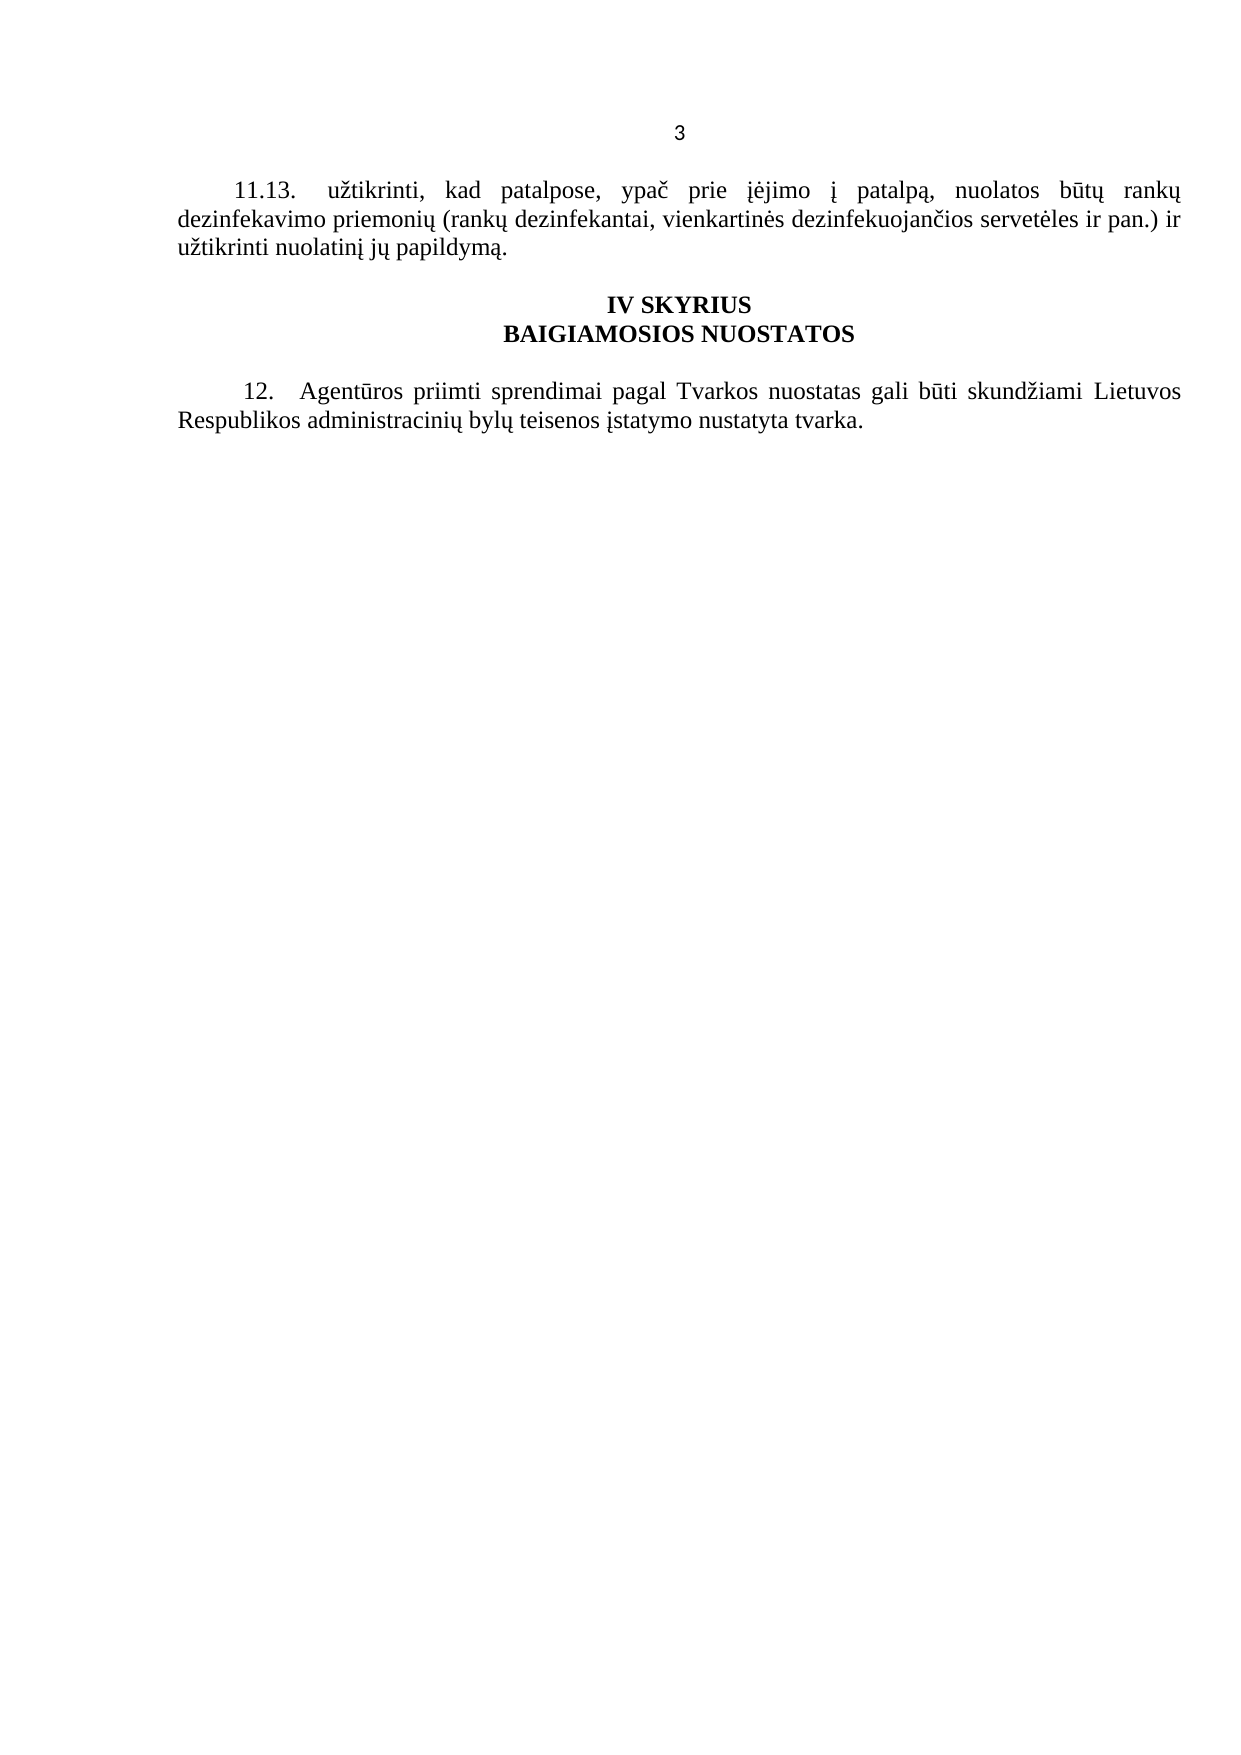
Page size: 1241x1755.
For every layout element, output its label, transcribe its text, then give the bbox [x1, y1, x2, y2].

text 12. Agentūros priimti sprendimai pagal Tvarkos nuostatas gali būti skundžiami Lietuvos Respublikos administracinių bylų teisenos įstatymo nustatyta tvarka. [177, 376, 1181, 434]
text IV SKYRIUS [177, 290, 1181, 319]
text 11.13. užtikrinti, kad patalpose, ypač prie įėjimo į patalpą, nuolatos būtų rankų dezinfekavimo priemonių (rankų dezinfekantai, vienkartinės dezinfekuojančios servetėles ir pan.) ir užtikrinti nuolatinį jų papildymą. [177, 175, 1181, 261]
text BAIGIAMOSIOS NUOSTATOS [177, 319, 1181, 347]
